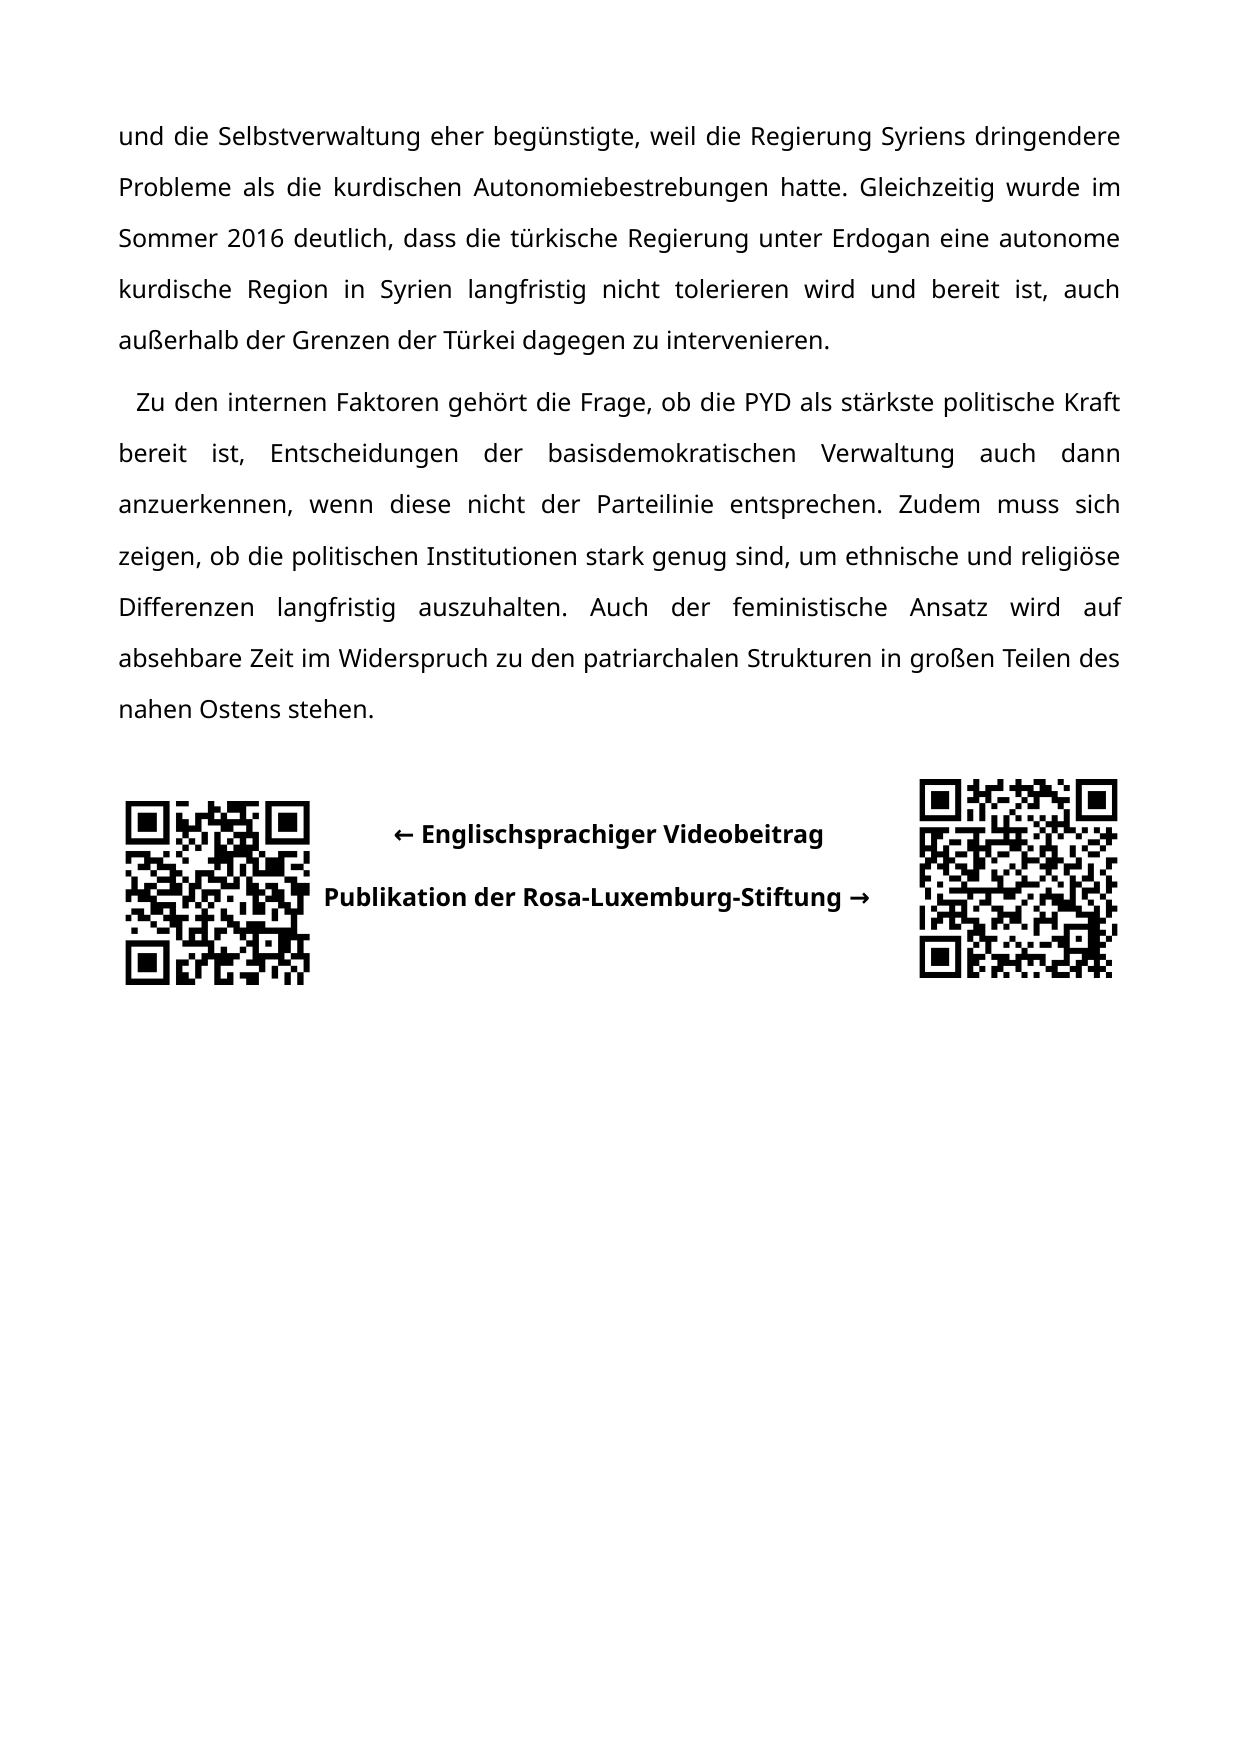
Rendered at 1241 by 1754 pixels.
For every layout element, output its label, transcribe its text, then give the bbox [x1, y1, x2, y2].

picture [919, 779, 1118, 978]
text und die Selbstverwaltung eher begünstigte, weil die Regierung Syriens dringendere Probleme als die kurdischen Autonomiebestrebungen hatte. Gleichzeitig wurde im Sommer 2016 deutlich, dass die türkische Regierung unter Erdogan eine autonome kurdische Region in Syrien langfristig nicht tolerieren wird und bereit ist, auch außerhalb der Grenzen der Türkei dagegen zu intervenieren. [118, 118, 1122, 356]
picture [125, 801, 310, 985]
text Zu den internen Faktoren gehört die Frage, ob die PYD als stärkste politische Kraft bereit ist, Entscheidungen der basisdemokratischen Verwaltung auch dann anzuerkennen, wenn diese nicht der Parteilinie entsprechen. Zudem muss sich zeigen, ob die politischen Institutionen stark genug sind, um ethnische und religiöse Differenzen langfristig auszuhalten. Auch der feministische Ansatz wird auf absehbare Zeit im Widerspruch zu den patriarchalen Strukturen in großen Teilen des nahen Ostens stehen. [118, 385, 1122, 725]
text Publikation der Rosa-Luxemburg-Stiftung → [310, 880, 919, 914]
text ← Englischsprachiger Videobeitrag [310, 817, 919, 851]
